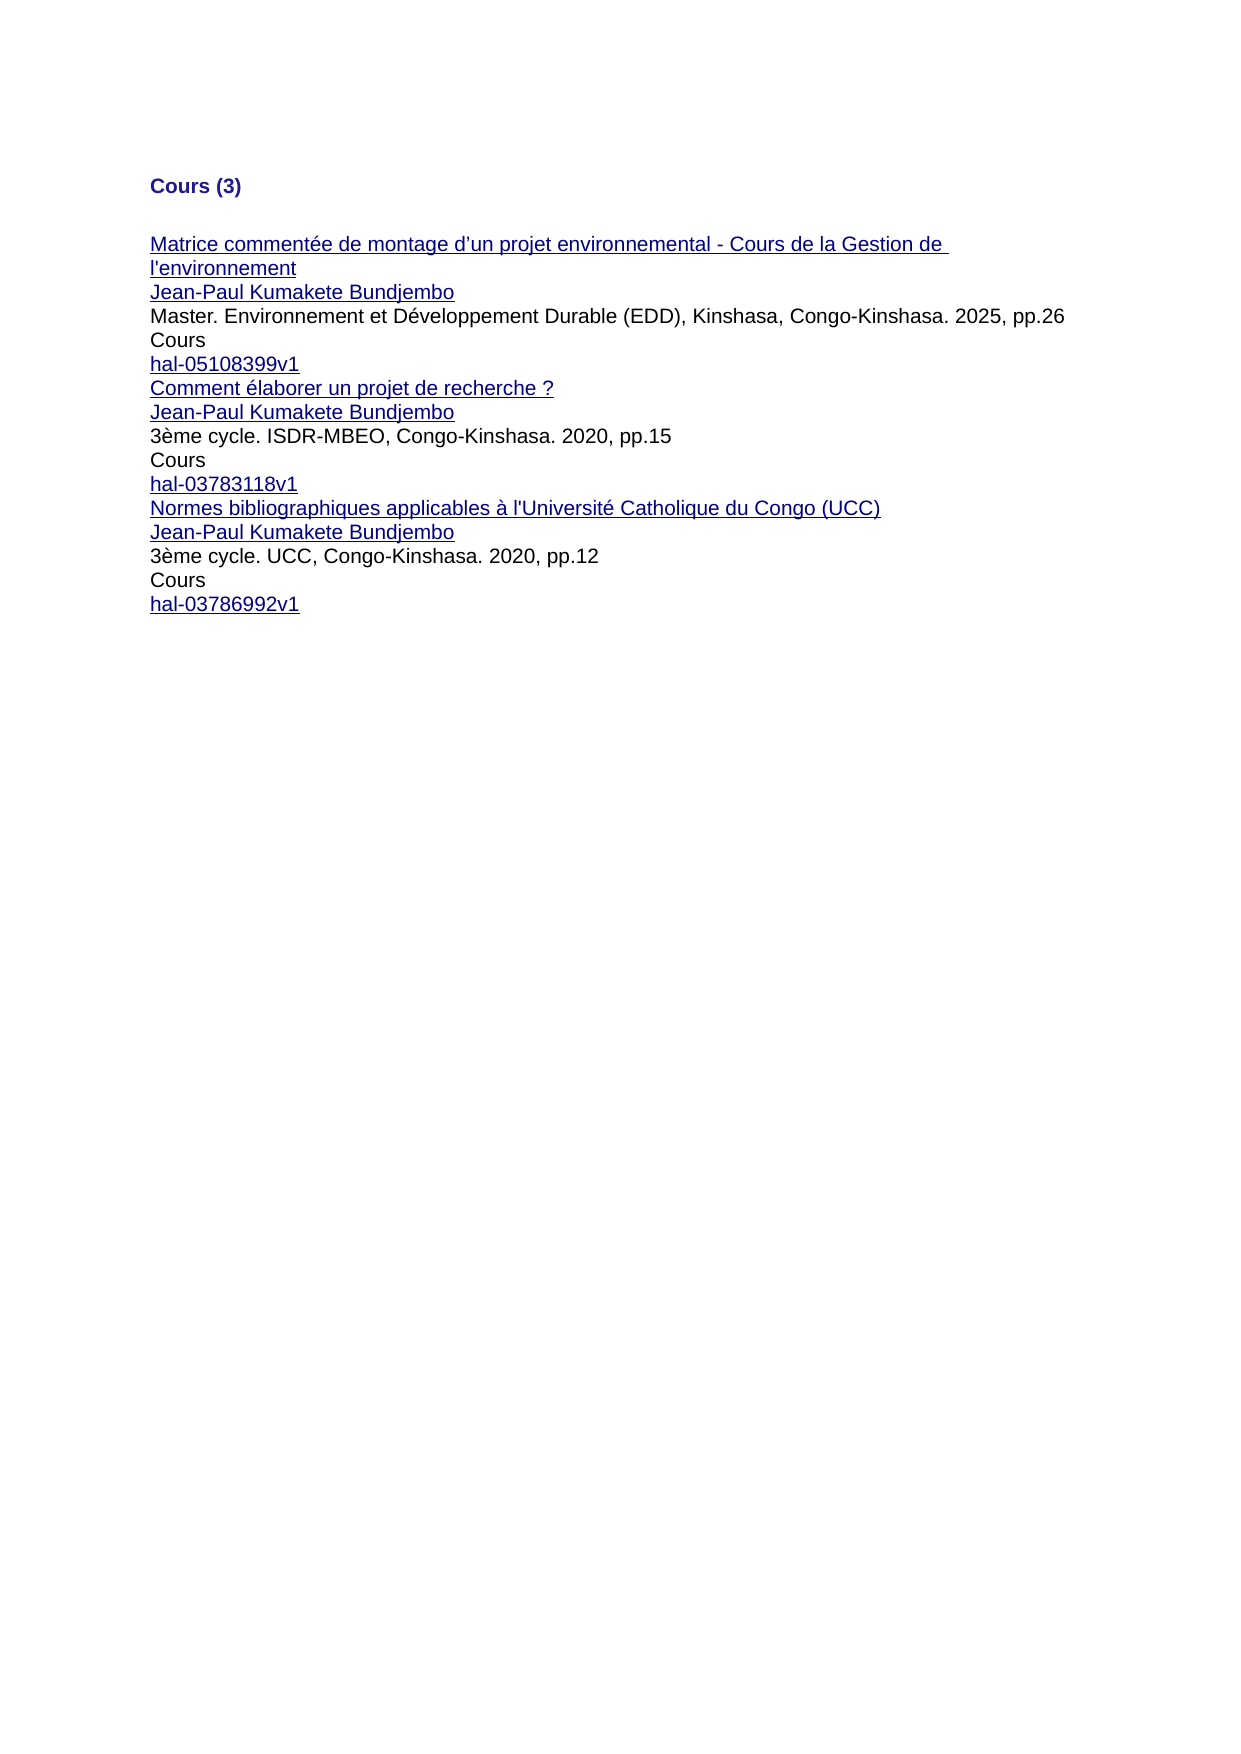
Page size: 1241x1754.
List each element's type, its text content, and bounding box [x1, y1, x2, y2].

table_cell Normes bibliographiques applicables à l'Université Catholique du Congo (UCC) Jean-Paul Kumakete Bundjembo 3ème cycle. UCC, Congo-Kinshasa. 2020, pp.12 Cours hal-03786992v1 [150, 496, 1090, 616]
table_cell Comment élaborer un projet de recherche ? Jean-Paul Kumakete Bundjembo 3ème cycle. ISDR-MBEO, Congo-Kinshasa. 2020, pp.15 Cours hal-03783118v1 [150, 376, 1090, 496]
subtitle Cours (3) [150, 174, 1090, 198]
table_header Matrice commentée de montage d’un projet environnemental - Cours de la Gestion de l'environnement Jean-Paul Kumakete Bundjembo Master. Environnement et Développement Durable (EDD), Kinshasa, Congo-Kinshasa. 2025, pp.26 Cours hal-05108399v1 [150, 232, 1090, 376]
